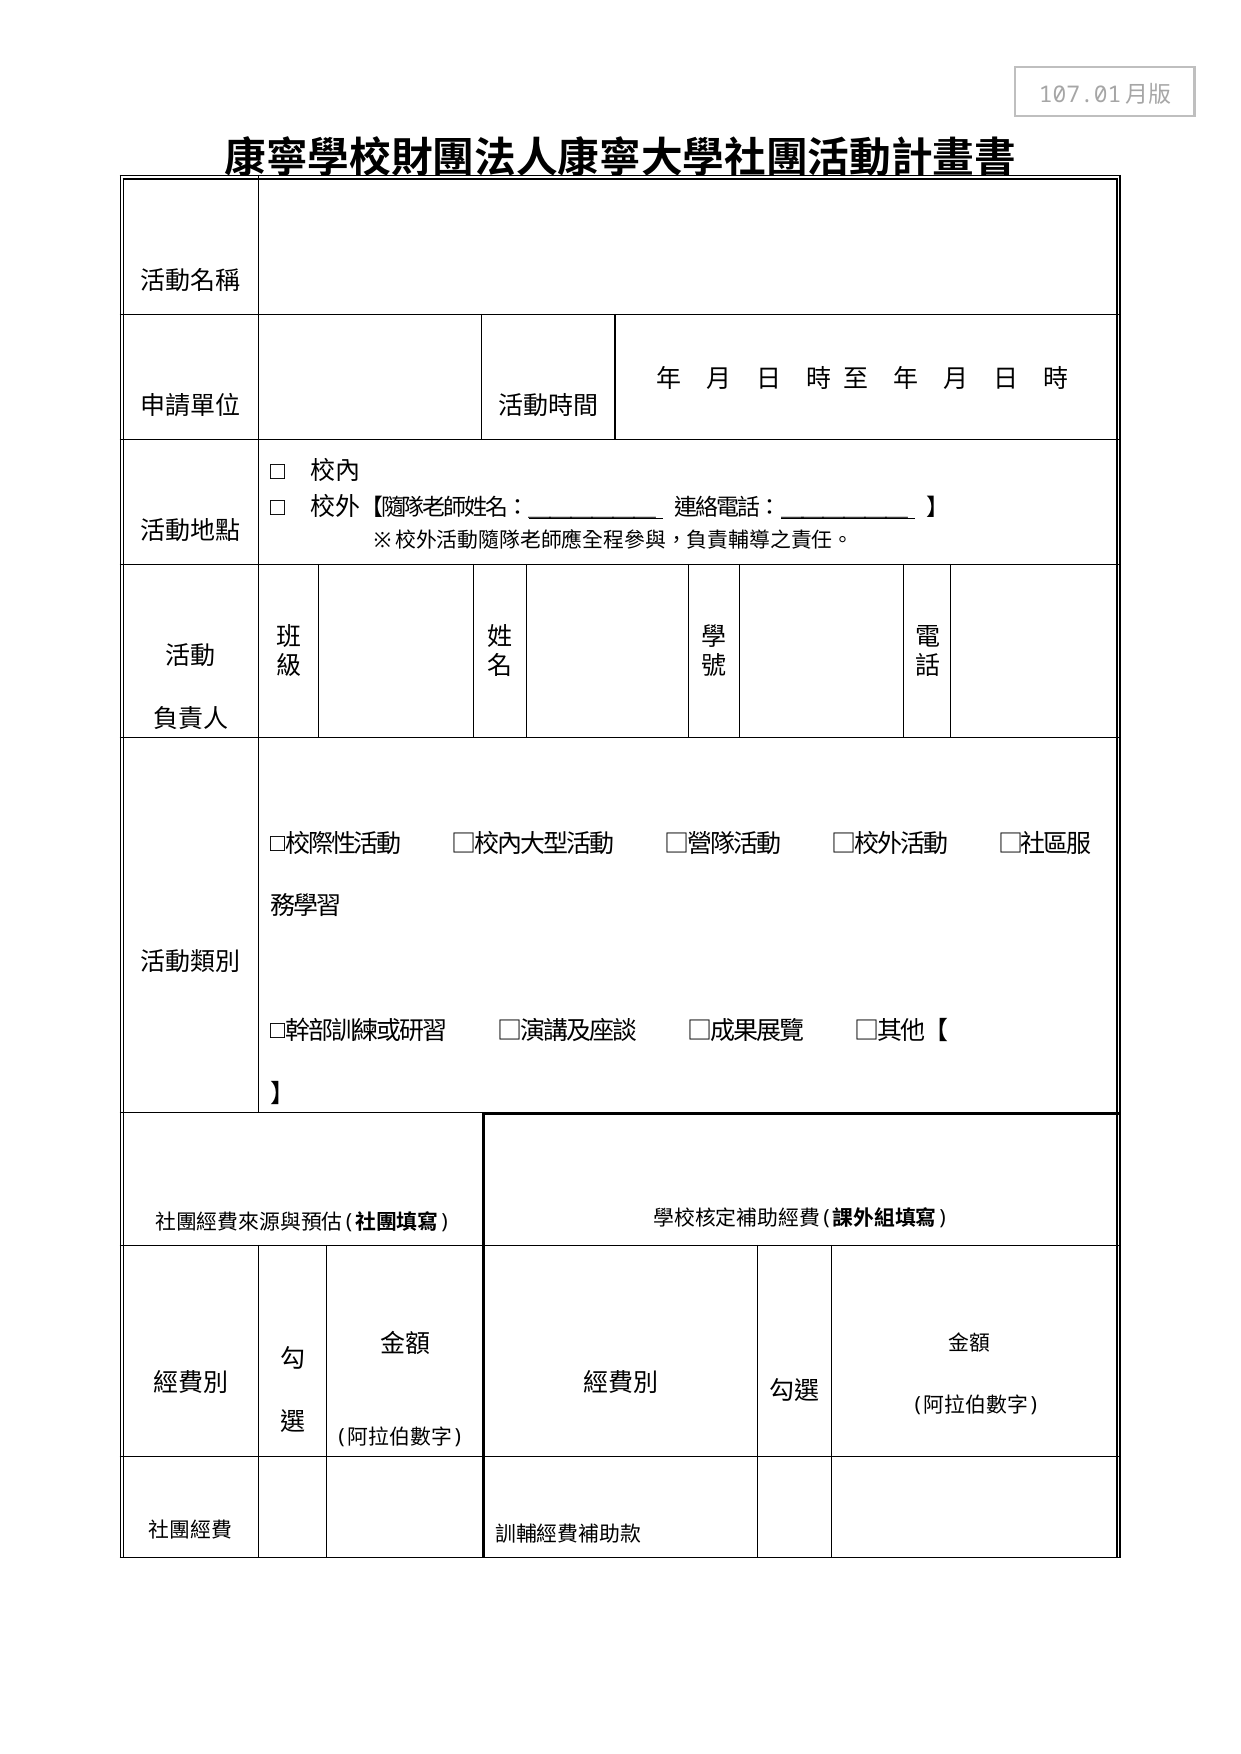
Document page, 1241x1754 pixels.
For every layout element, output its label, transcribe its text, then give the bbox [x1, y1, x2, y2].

table_cell 姓名 [474, 565, 526, 737]
table_cell 學號 [689, 565, 739, 737]
table_cell 金額 (阿拉伯數字) [327, 1246, 482, 1456]
table_cell 電話 [904, 565, 950, 737]
table_cell 社團經費 [124, 1457, 258, 1557]
table_header [259, 180, 1116, 314]
table_cell [758, 1457, 831, 1557]
table_cell □ 校內 □ 校外【隨隊老師姓名：＿＿＿＿＿＿ 連絡電話：＿＿＿＿＿＿ 】 ※校外活動隨隊老師應全程參與，負責輔導之責任。 [259, 440, 1116, 564]
text 康寧學校財團法人康寧大學社團活動計畫書 [187, 112, 1053, 175]
table_cell □校際性活動 □校內大型活動 □營隊活動 □校外活動 □社區服務學習 [259, 738, 1116, 925]
table_cell 訓輔經費補助款 [485, 1457, 757, 1557]
table_cell [832, 1457, 1116, 1557]
table_cell 勾選 [259, 1246, 326, 1456]
table_cell 年 月 日 時 至 年 月 日 時 [616, 315, 1116, 439]
table_cell 經費別 [485, 1246, 757, 1456]
table_cell [327, 1457, 482, 1557]
table_cell [740, 565, 903, 737]
table_cell 活動時間 [482, 315, 614, 439]
text 107.01月版本 [1031, 76, 1178, 107]
table_cell [319, 565, 473, 737]
table_cell 勾選 [758, 1246, 831, 1456]
table_cell 申請單位 [124, 315, 258, 439]
table_cell 班級 [259, 565, 318, 737]
table_cell 活動類別 [124, 738, 258, 1112]
table_cell [259, 315, 481, 439]
table_cell □幹部訓練或研習 □演講及座談 □成果展覽 □其他【 】 [259, 925, 1116, 1112]
table_cell 學校核定補助經費(課外組填寫) [485, 1115, 1116, 1245]
table_cell 社團經費來源與預估(社團填寫) [124, 1113, 482, 1245]
table_header 活動名稱 [124, 180, 258, 314]
table_cell [951, 565, 1116, 737]
table_cell 金額 (阿拉伯數字) [832, 1246, 1116, 1456]
text [1016, 68, 1193, 115]
table_cell 經費別 [124, 1246, 258, 1456]
table_cell 活動地點 [124, 440, 258, 564]
table_cell 活動 負責人 [124, 565, 258, 737]
table_cell [259, 1457, 326, 1557]
table_cell [527, 565, 688, 737]
